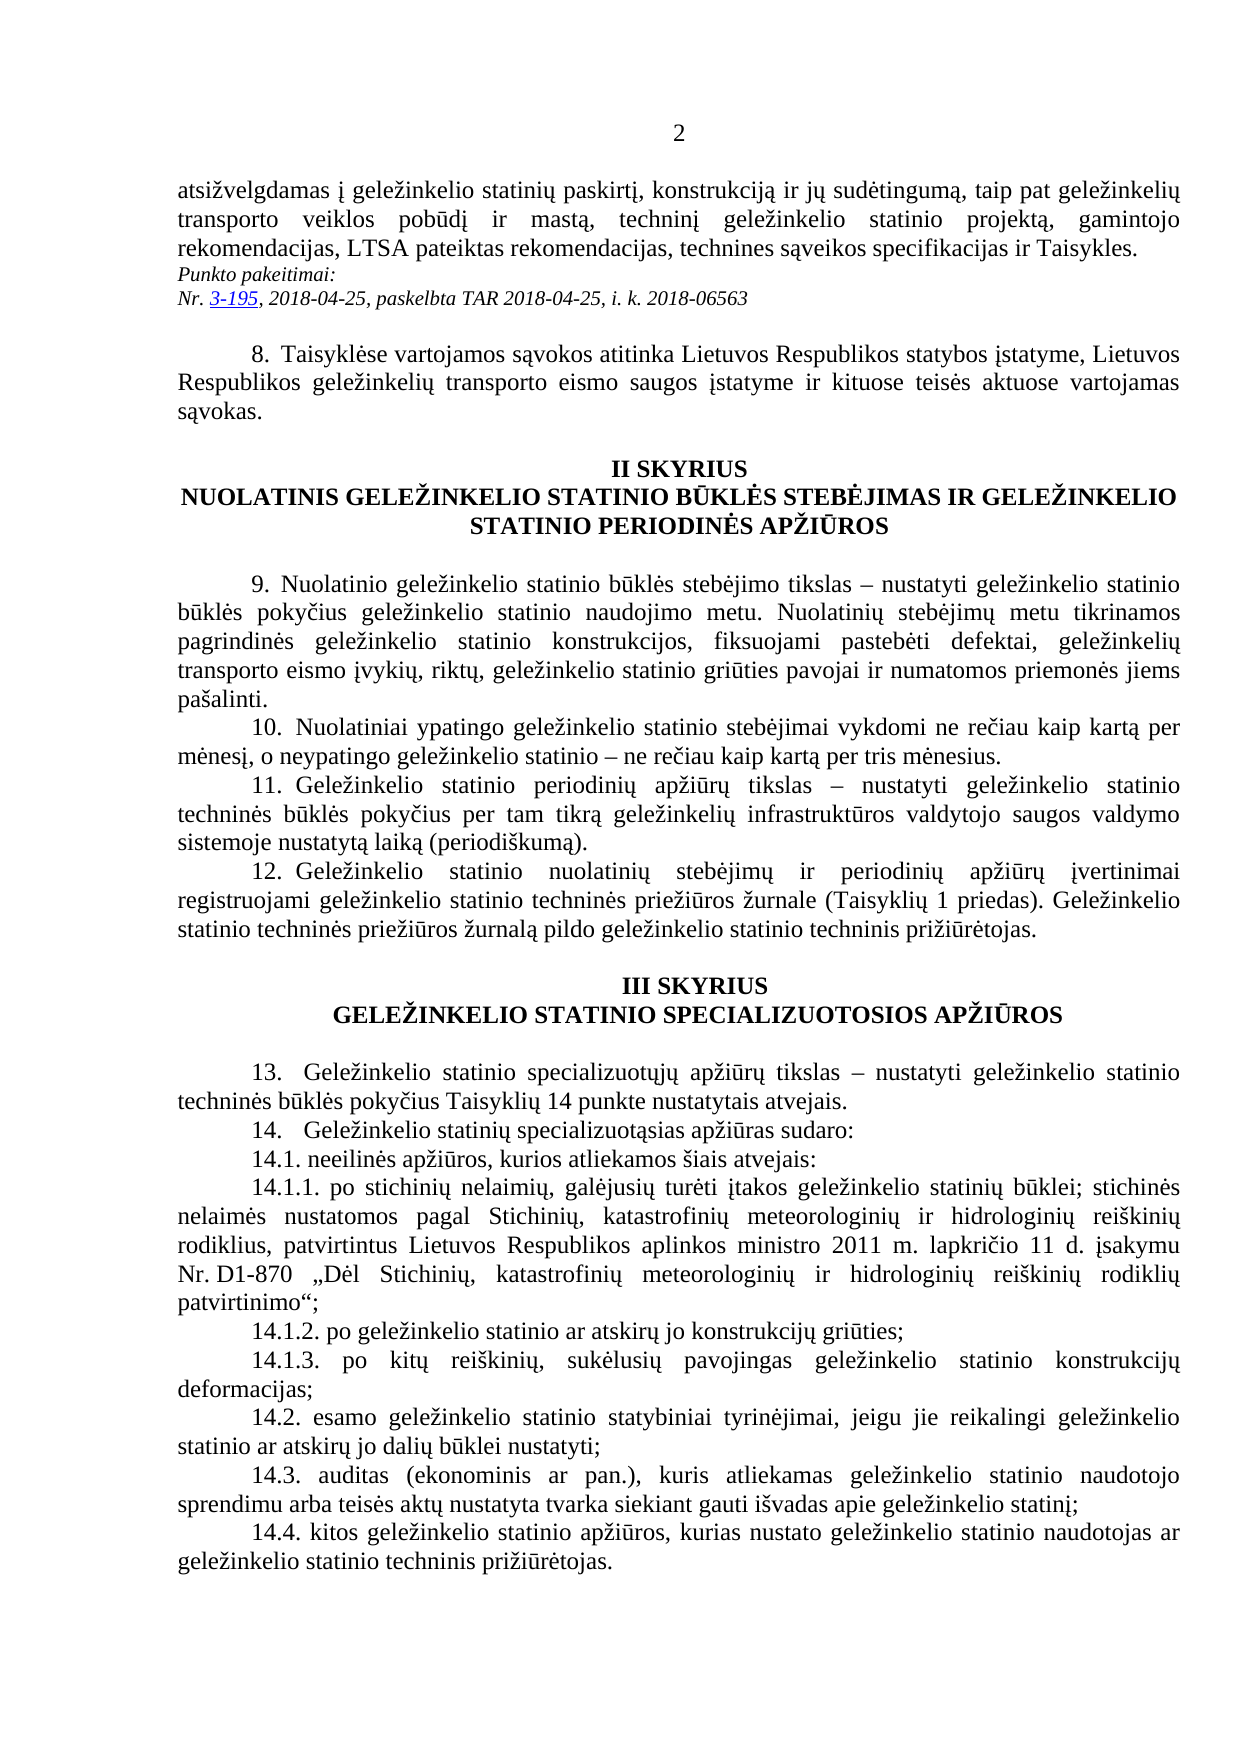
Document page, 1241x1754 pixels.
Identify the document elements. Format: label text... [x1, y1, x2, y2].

text 14.1.2. po geležinkelio statinio ar atskirų jo konstrukcijų griūties; [177, 1316, 1181, 1345]
text 14.1.1. po stichinių nelaimių, galėjusių turėti įtakos geležinkelio statinių būklei; stichinės nelaimės nustatomos pagal Stichinių, katastrofinių meteorologinių ir hidrologinių reiškinių rodiklius, patvirtintus Lietuvos Respublikos aplinkos ministro 2011 m. lapkričio 11 d. įsakymu Nr. D1-870 „Dėl Stichinių, katastrofinių meteorologinių ir hidrologinių reiškinių rodiklių patvirtinimo“; [177, 1172, 1181, 1316]
text Punkto pakeitimai: [177, 262, 1181, 286]
text nuolatinis geležinkelio statinio būklės stebėjimas IR GELEŽINKELIO STATINIO PERIODINĖS APŽIŪROS [177, 482, 1181, 540]
text 8. Taisyklėse vartojamos sąvokos atitinka Lietuvos Respublikos statybos įstatyme, Lietuvos Respublikos geležinkelių transporto eismo saugos įstatyme ir kituose teisės aktuose vartojamas sąvokas. [177, 339, 1181, 425]
text 14.1. neeilinės apžiūros, kurios atliekamos šiais atvejais: [177, 1144, 1181, 1172]
text Nr. 3-195, 2018-04-25, paskelbta TAR 2018-04-25, i. k. 2018-06563 [177, 286, 1181, 310]
text 14.4. kitos geležinkelio statinio apžiūros, kurias nustato geležinkelio statinio naudotojas ar geležinkelio statinio techninis prižiūrėtojas. [177, 1517, 1181, 1575]
text 14.3. auditas (ekonominis ar pan.), kuris atliekamas geležinkelio statinio naudotojo sprendimu arba teisės aktų nustatyta tvarka siekiant gauti išvadas apie geležinkelio statinį; [177, 1460, 1181, 1517]
text 11. Geležinkelio statinio periodinių apžiūrų tikslas – nustatyti geležinkelio statinio techninės būklės pokyčius per tam tikrą geležinkelių infrastruktūros valdytojo saugos valdymo sistemoje nustatytą laiką (periodiškumą). [177, 770, 1181, 856]
text 12. Geležinkelio statinio nuolatinių stebėjimų ir periodinių apžiūrų įvertinimai registruojami geležinkelio statinio techninės priežiūros žurnale (Taisyklių 1 priedas). Geležinkelio statinio techninės priežiūros žurnalą pildo geležinkelio statinio techninis prižiūrėtojas. [177, 856, 1181, 942]
text 14. Geležinkelio statinių specializuotąsias apžiūras sudaro: [177, 1115, 1181, 1144]
text 14.1.3. po kitų reiškinių, sukėlusių pavojingas geležinkelio statinio konstrukcijų deformacijas; [177, 1345, 1181, 1402]
text III SKYRIUS [215, 971, 1181, 1000]
text II Skyrius [177, 454, 1181, 482]
text 9. Nuolatinio geležinkelio statinio būklės stebėjimo tikslas – nustatyti geležinkelio statinio būklės pokyčius geležinkelio statinio naudojimo metu. Nuolatinių stebėjimų metu tikrinamos pagrindinės geležinkelio statinio konstrukcijos, fiksuojami pastebėti defektai, geležinkelių transporto eismo įvykių, riktų, geležinkelio statinio griūties pavojai ir numatomos priemonės jiems pašalinti. [177, 569, 1181, 712]
text 14.2. esamo geležinkelio statinio statybiniai tyrinėjimai, jeigu jie reikalingi geležinkelio statinio ar atskirų jo dalių būklei nustatyti; [177, 1402, 1181, 1460]
text 10. Nuolatiniai ypatingo geležinkelio statinio stebėjimai vykdomi ne rečiau kaip kartą per mėnesį, o neypatingo geležinkelio statinio – ne rečiau kaip kartą per tris mėnesius. [177, 712, 1181, 770]
text 13. Geležinkelio statinio specializuotųjų apžiūrų tikslas – nustatyti geležinkelio statinio techninės būklės pokyčius Taisyklių 14 punkte nustatytais atvejais. [177, 1057, 1181, 1115]
text geležinkelio statinio specializuotosIOS apžiūros [215, 1000, 1181, 1029]
text atsižvelgdamas į geležinkelio statinių paskirtį, konstrukciją ir jų sudėtingumą, taip pat geležinkelių transporto veiklos pobūdį ir mastą, techninį geležinkelio statinio projektą, gamintojo rekomendacijas, LTSA pateiktas rekomendacijas, technines sąveikos specifikacijas ir Taisykles. [177, 176, 1181, 262]
